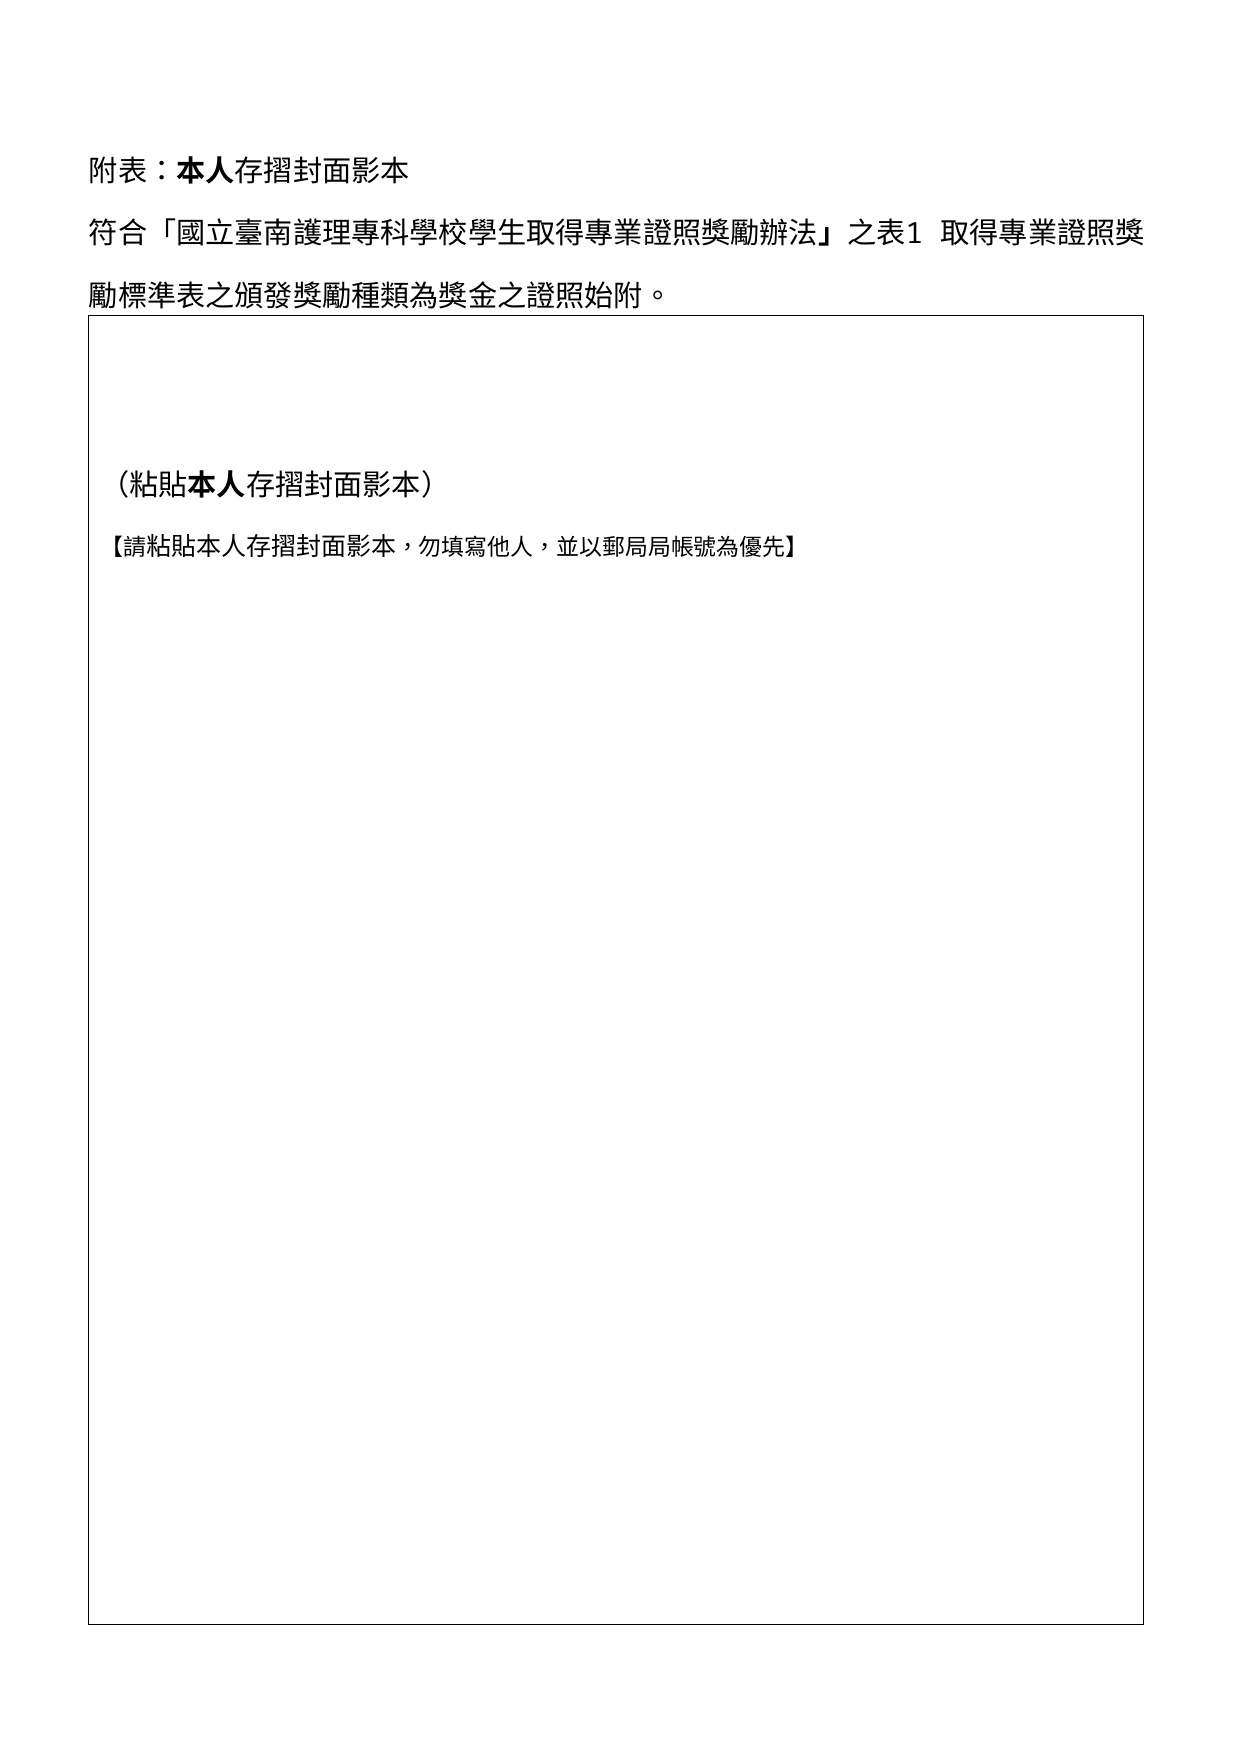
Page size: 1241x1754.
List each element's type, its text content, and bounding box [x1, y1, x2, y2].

text 附表：本人存摺封面影本 [89, 127, 1152, 189]
table_header （粘貼本人存摺封面影本） 【請粘貼本人存摺封面影本，勿填寫他人，並以郵局局帳號為優先】 [89, 316, 1143, 1624]
text 符合「國立臺南護理專科學校學生取得專業證照獎勵辦法」之表1 取得專業證照獎勵標準表之頒發獎勵種類為獎金之證照始附。 [89, 189, 1152, 314]
